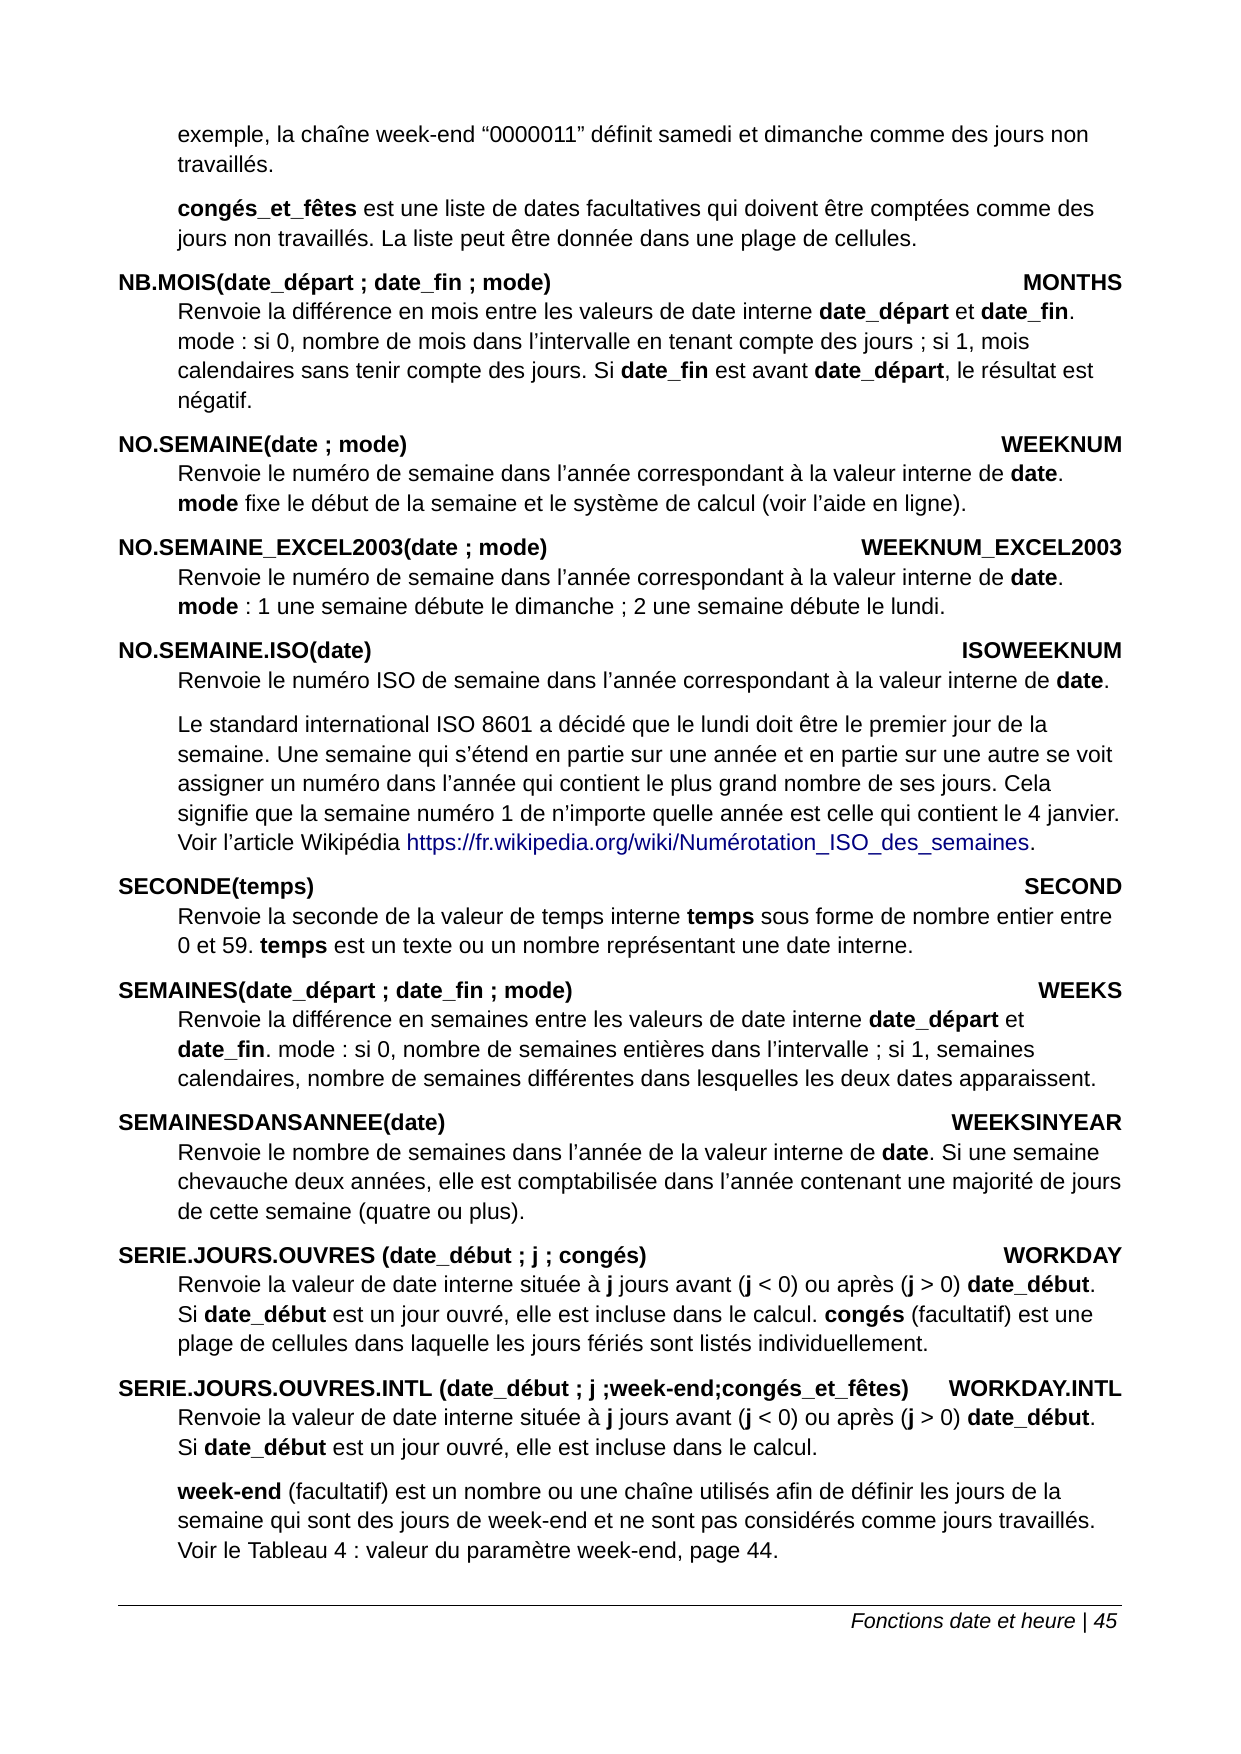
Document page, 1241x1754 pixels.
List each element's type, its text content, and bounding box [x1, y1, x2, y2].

list Renvoie le numéro de semaine dans l’année correspondant à la valeur interne de date. mode fixe le début de la semaine et le système de calcul (voir l’aide en ligne). [177, 457, 1122, 516]
list Renvoie la différence en semaines entre les valeurs de date interne date_départ et date_fin. mode : si 0, nombre de semaines entières dans l’intervalle ; si 1, semaines calendaires, nombre de semaines différentes dans lesquelles les deux dates apparaissent. [177, 1003, 1122, 1091]
list exemple, la chaîne week-end “0000011” définit samedi et dimanche comme des jours non travaillés. [177, 118, 1122, 177]
text SEMAINES(date_départ ; date_fin ; mode) WEEKS [118, 973, 1122, 1003]
list week-end (facultatif) est un nombre ou une chaîne utilisés afin de définir les jours de la semaine qui sont des jours de week-end et ne sont pas considérés comme jours travaillés. Voir le Tableau 4 : valeur du paramètre week-end, page 44. [177, 1475, 1122, 1563]
list Le standard international ISO 8601 a décidé que le lundi doit être le premier jour de la semaine. Une semaine qui s’étend en partie sur une année et en partie sur une autre se voit assigner un numéro dans l’année qui contient le plus grand nombre de ses jours. Cela signifie que la semaine numéro 1 de n’importe quelle année est celle qui contient le 4 janvier. Voir l’article Wikipédia https://fr.wikipedia.org/wiki/Numérotation_ISO_des_semaines. [177, 708, 1122, 855]
text SERIE.JOURS.OUVRES (date_début ; j ; congés) WORKDAY [118, 1239, 1122, 1268]
list Renvoie la seconde de la valeur de temps interne temps sous forme de nombre entier entre 0 et 59. temps est un texte ou un nombre représentant une date interne. [177, 900, 1122, 959]
list Renvoie le numéro de semaine dans l’année correspondant à la valeur interne de date. mode : 1 une semaine débute le dimanche ; 2 une semaine débute le lundi. [177, 561, 1122, 619]
list Renvoie la valeur de date interne située à j jours avant (j < 0) ou après (j > 0) date_début. Si date_début est un jour ouvré, elle est incluse dans le calcul. congés (facultatif) est une plage de cellules dans laquelle les jours fériés sont listés individuellement. [177, 1268, 1122, 1357]
list Renvoie la différence en mois entre les valeurs de date interne date_départ et date_fin. mode : si 0, nombre de mois dans l’intervalle en tenant compte des jours ; si 1, mois calendaires sans tenir compte des jours. Si date_fin est avant date_départ, le résultat est négatif. [177, 295, 1122, 413]
text NO.SEMAINE_EXCEL2003(date ; mode) WEEKNUM_EXCEL2003 [118, 531, 1122, 561]
list congés_et_fêtes est une liste de dates facultatives qui doivent être comptées comme des jours non travaillés. La liste peut être donnée dans une plage de cellules. [177, 192, 1122, 251]
text SERIE.JOURS.OUVRES.INTL (date_début ; j ;week-end;congés_et_fêtes) WORKDAY.INTL [118, 1372, 1122, 1401]
text NB.MOIS(date_départ ; date_fin ; mode) MONTHS [118, 266, 1122, 295]
list Renvoie le numéro ISO de semaine dans l’année correspondant à la valeur interne de date. [177, 664, 1122, 693]
text NO.SEMAINE(date ; mode) WEEKNUM [118, 428, 1122, 457]
list Renvoie le nombre de semaines dans l’année de la valeur interne de date. Si une semaine chevauche deux années, elle est comptabilisée dans l’année contenant une majorité de jours de cette semaine (quatre ou plus). [177, 1136, 1122, 1224]
list Renvoie la valeur de date interne située à j jours avant (j < 0) ou après (j > 0) date_début. Si date_début est un jour ouvré, elle est incluse dans le calcul. [177, 1401, 1122, 1460]
text SEMAINESDANSANNEE(date) WEEKSINYEAR [118, 1106, 1122, 1136]
text NO.SEMAINE.ISO(date) ISOWEEKNUM [118, 634, 1122, 664]
text SECONDE(temps) SECOND [118, 870, 1122, 900]
